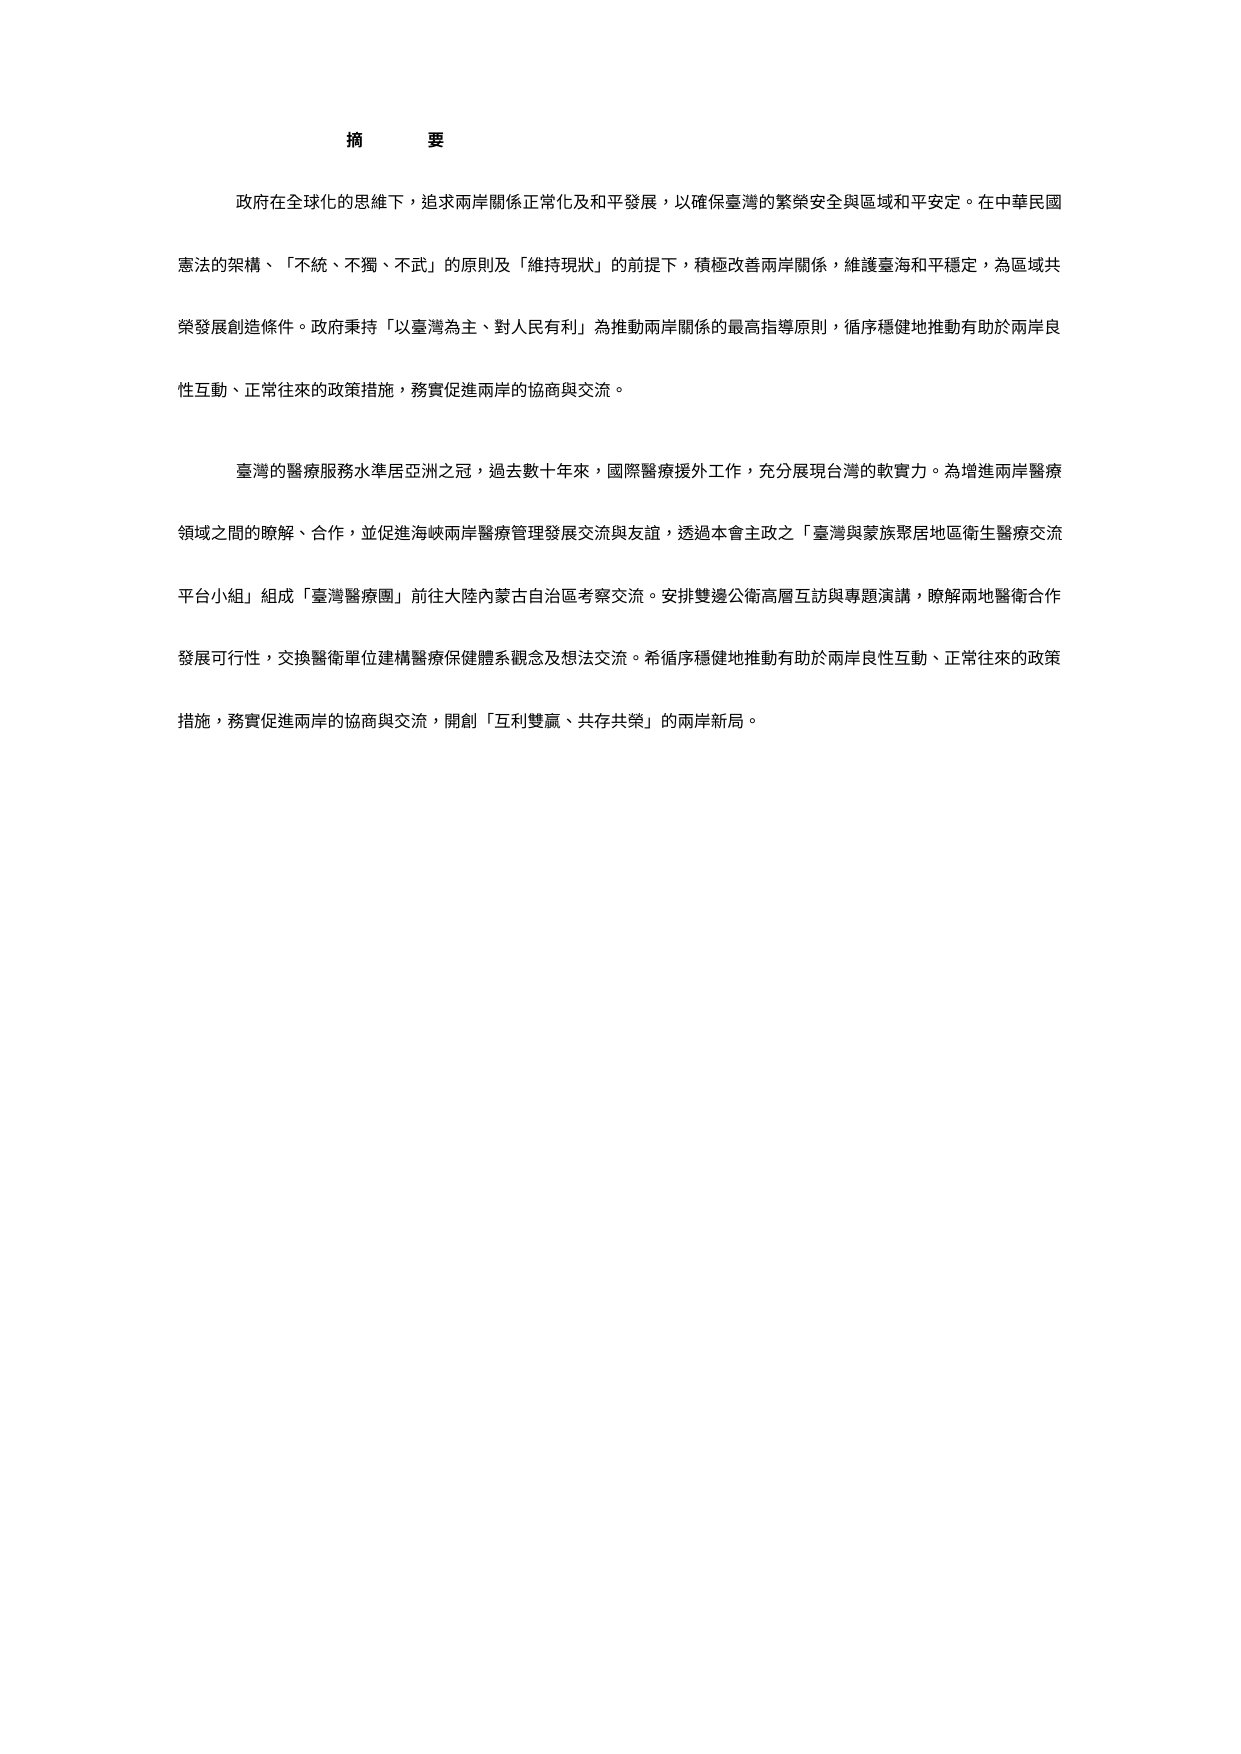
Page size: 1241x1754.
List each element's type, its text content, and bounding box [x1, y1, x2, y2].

text 政府在全球化的思維下，追求兩岸關係正常化及和平發展，以確保臺灣的繁榮安全與區域和平安定。在中華民國憲法的架構、「不統、不獨、不武」的原則及「維持現狀」的前提下，積極改善兩岸關係，維護臺海和平穩定，為區域共榮發展創造條件。政府秉持「以臺灣為主、對人民有利」為推動兩岸關係的最高指導原則，循序穩健地推動有助於兩岸良性互動、正常往來的政策措施，務實促進兩岸的協商與交流。 [177, 170, 1063, 420]
text 臺灣的醫療服務水準居亞洲之冠，過去數十年來，國際醫療援外工作，充分展現台灣的軟實力。為增進兩岸醫療領域之間的瞭解、合作，並促進海峽兩岸醫療管理發展交流與友誼，透過本會主政之「臺灣與蒙族聚居地區衛生醫療交流平台小組」組成「臺灣醫療團」前往大陸內蒙古自治區考察交流。安排雙邊公衛高層互訪與專題演講，瞭解兩地醫衛合作發展可行性，交換醫衛單位建構醫療保健體系觀念及想法交流。希循序穩健地推動有助於兩岸良性互動、正常往來的政策措施，務實促進兩岸的協商與交流，開創「互利雙贏、共存共榮」的兩岸新局。 [177, 439, 1063, 751]
text 摘 要 [327, 127, 1063, 151]
